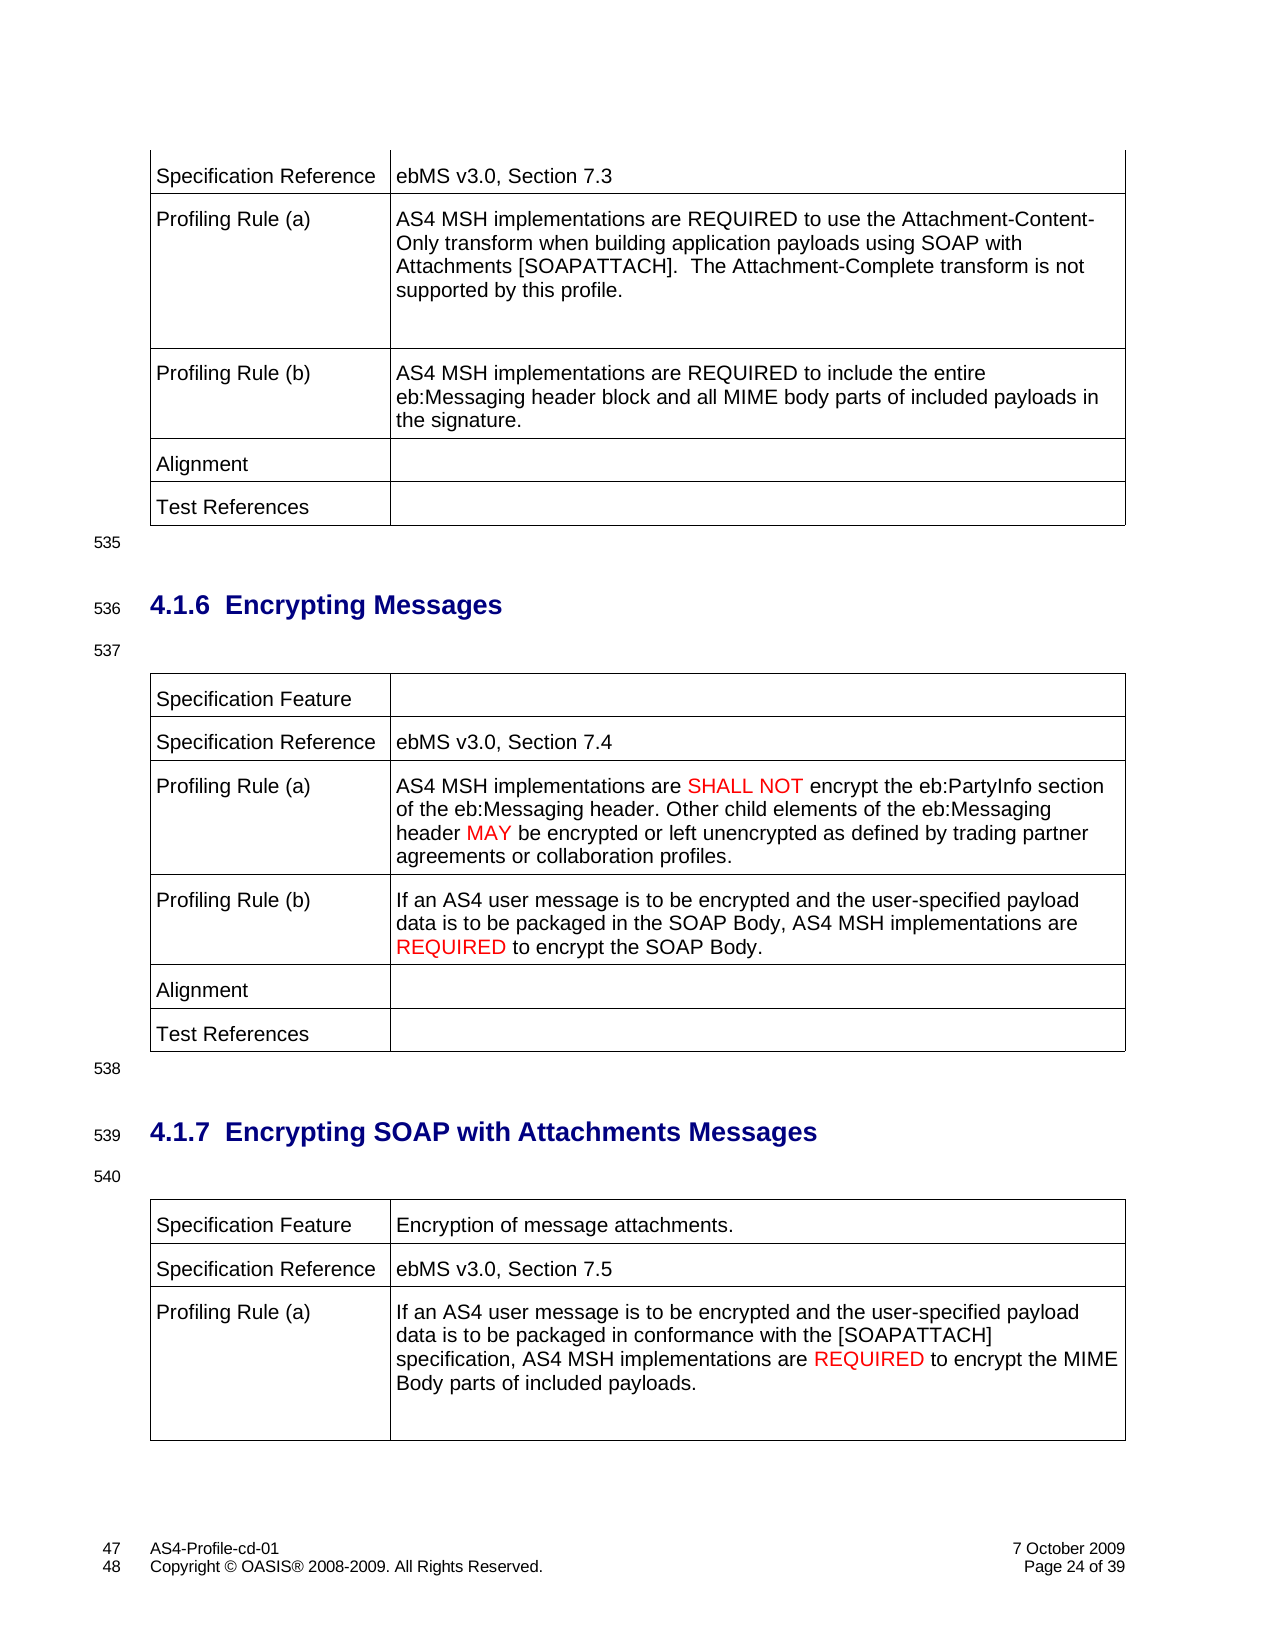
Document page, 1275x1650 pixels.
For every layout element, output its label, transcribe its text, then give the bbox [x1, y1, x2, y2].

table_cell Test References [151, 482, 390, 525]
table_cell [391, 482, 1125, 525]
subtitle Encrypting SOAP with Attachments Messages [150, 1117, 1125, 1147]
table_cell Profiling Rule (a) [151, 194, 390, 348]
table_header [391, 674, 1125, 716]
table_header Specification Feature [151, 674, 390, 716]
table_cell Profiling Rule (a) [151, 761, 390, 874]
table_cell Specification Reference [151, 717, 390, 760]
table_cell [391, 1009, 1125, 1051]
table_cell AS4 MSH implementations are REQUIRED to include the entire eb:Messaging header block and all MIME body parts of included payloads in the signature. [391, 349, 1125, 438]
table_cell AS4 MSH implementations are SHALL NOT encrypt the eb:PartyInfo section of the eb:Messaging header. Other child elements of the eb:Messaging header MAY be encrypted or left unencrypted as defined by trading partner agreements or collaboration profiles. [391, 761, 1125, 874]
table_cell Test References [151, 1009, 390, 1051]
table_cell ebMS v3.0, Section 7.4 [391, 717, 1125, 760]
table_cell Specification Reference [151, 150, 390, 193]
table_cell Specification Reference [151, 1244, 390, 1286]
table_cell [391, 965, 1125, 1008]
table_cell AS4 MSH implementations are REQUIRED to use the Attachment-Content-Only transform when building application payloads using SOAP with Attachments [SOAPATTACH]. The Attachment-Complete transform is not supported by this profile. [391, 194, 1125, 348]
table_cell If an AS4 user message is to be encrypted and the user-specified payload data is to be packaged in the SOAP Body, AS4 MSH implementations are REQUIRED to encrypt the SOAP Body. [391, 875, 1125, 964]
table_header Encryption of message attachments. [391, 1200, 1125, 1243]
table_cell ebMS v3.0, Section 7.5 [391, 1244, 1125, 1286]
table_header Specification Feature [151, 1200, 390, 1243]
table_cell Profiling Rule (b) [151, 349, 390, 438]
table_cell Alignment [151, 965, 390, 1008]
subtitle Encrypting Messages [150, 590, 1125, 620]
table_cell Profiling Rule (a) [151, 1287, 390, 1440]
table_cell ebMS v3.0, Section 7.3 [391, 150, 1125, 193]
table_cell Alignment [151, 439, 390, 481]
table_cell If an AS4 user message is to be encrypted and the user-specified payload data is to be packaged in conformance with the [SOAPATTACH] specification, AS4 MSH implementations are REQUIRED to encrypt the MIME Body parts of included payloads. [391, 1287, 1125, 1440]
table_cell Profiling Rule (b) [151, 875, 390, 964]
table_cell [391, 439, 1125, 481]
